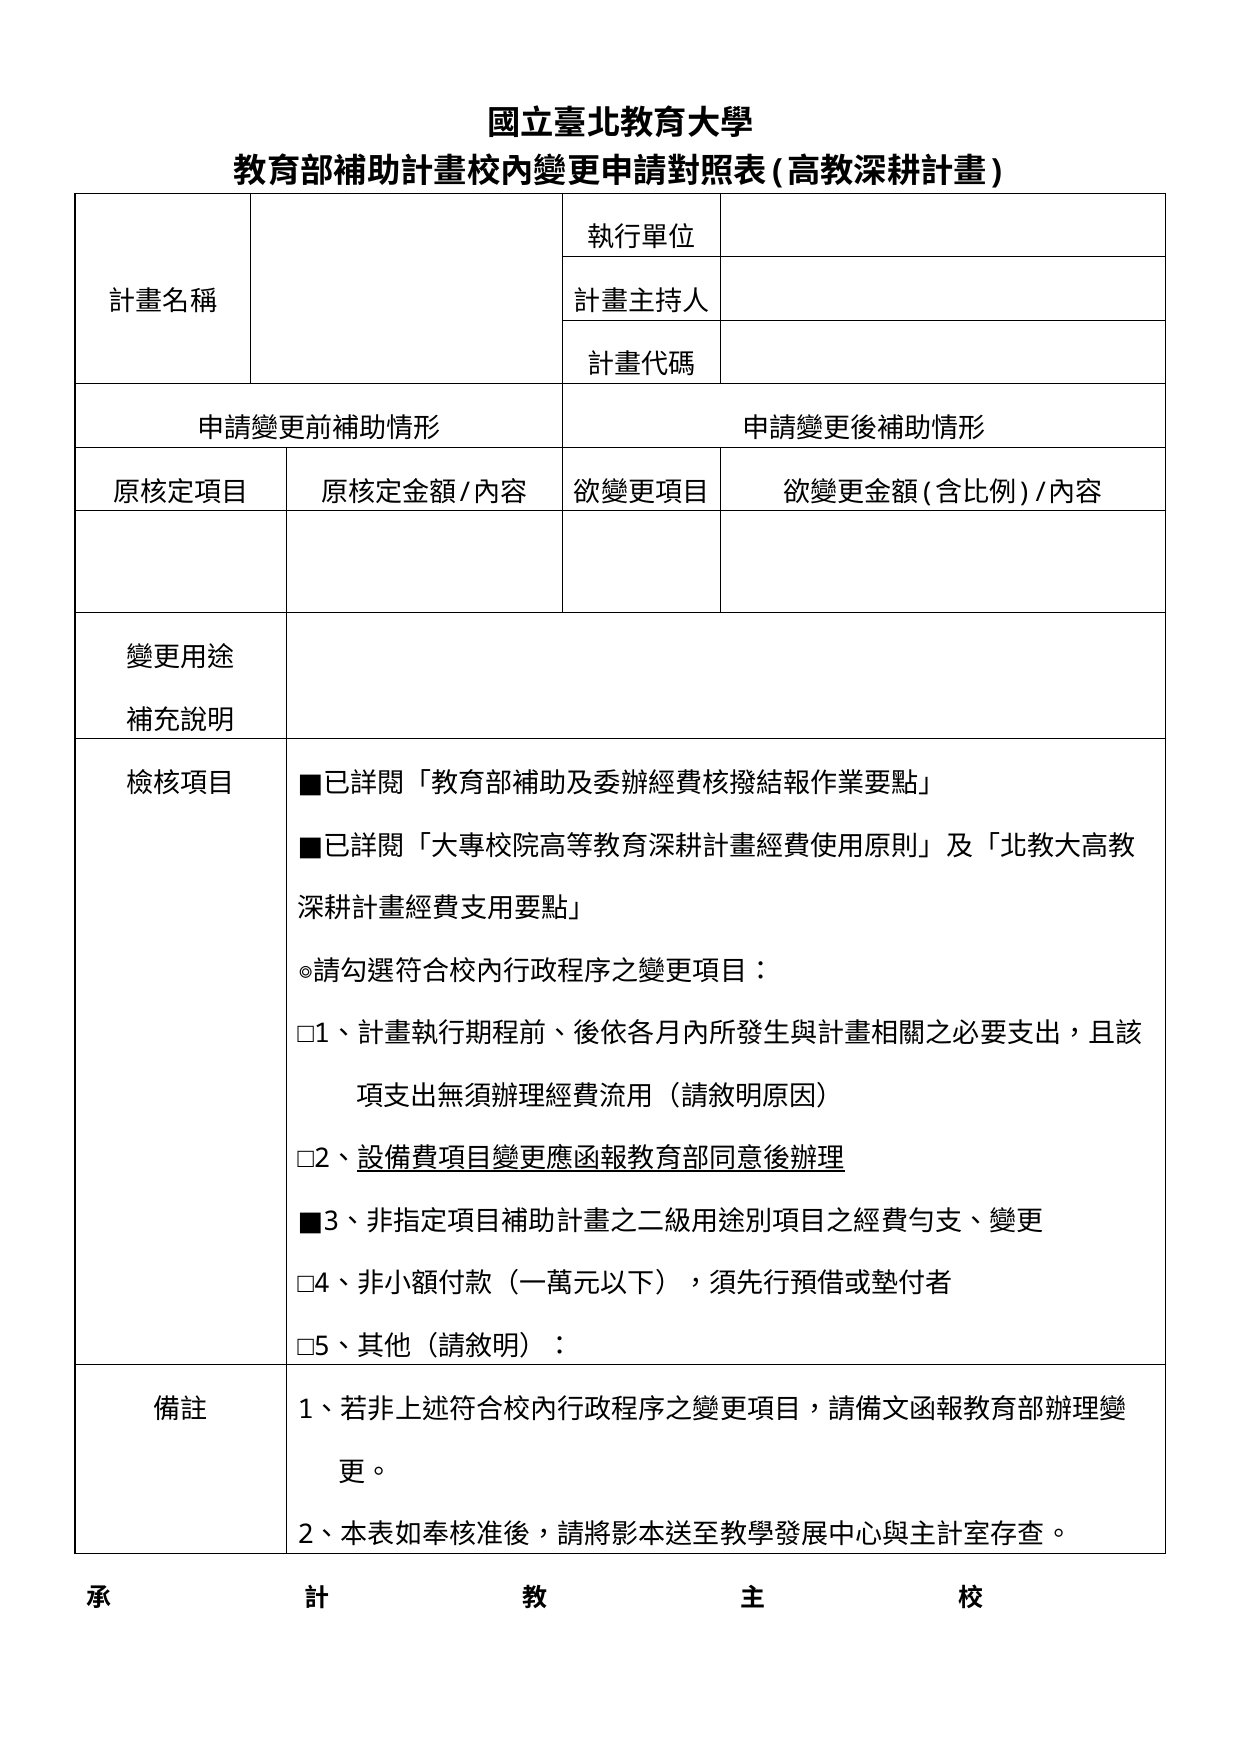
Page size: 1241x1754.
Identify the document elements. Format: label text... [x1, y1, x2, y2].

table_cell [721, 257, 1165, 319]
table_cell 欲變更金額(含比例)/內容 [721, 448, 1165, 510]
text 國立臺北教育大學 [75, 96, 1165, 144]
table_cell 1、若非上述符合校內行政程序之變更項目，請備文函報教育部辦理變更。 2、本表如奉核准後，請將影本送至教學發展中心與主計室存查。 [287, 1365, 1165, 1553]
table_cell 備註 [76, 1365, 286, 1553]
table_cell 計畫代碼 [563, 321, 720, 383]
table_cell 檢核項目 [76, 739, 286, 1364]
table_cell 主 [729, 1554, 947, 1616]
table_header 執行單位 [563, 194, 720, 256]
table_cell [721, 511, 1165, 612]
table_cell 欲變更項目 [563, 448, 720, 510]
table_cell 承 [75, 1554, 293, 1616]
table_cell 變更用途 補充說明 [76, 613, 286, 738]
table_cell ■已詳閱「教育部補助及委辦經費核撥結報作業要點」 ■已詳閱「大專校院高等教育深耕計畫經費使用原則」及「北教大高教深耕計畫經費支用要點」 ◎請勾選符合校內行政程序之變更項目： □1、計畫執行期程前、後依各月內所發生與計畫相關之必要支出，且該項支出無須辦理經費流用（請敘明原因） □2、設備費項目變更應函報教育部同意後辦理 ■3、非指定項目補助計畫之二級用途別項目之經費勻支、變更 □4、非小額付款（一萬元以下），須先行預借或墊付者 □5、其他（請敘明）： [287, 739, 1165, 1364]
table_cell [287, 613, 1165, 738]
table_cell [287, 511, 562, 612]
table_header 計畫名稱 [76, 194, 250, 383]
table_header [251, 194, 562, 383]
text 教育部補助計畫校內變更申請對照表(高教深耕計畫) [75, 144, 1165, 192]
table_cell [76, 511, 286, 612]
table_cell [563, 511, 720, 612]
table_cell 申請變更後補助情形 [563, 384, 1165, 447]
table_cell 計畫主持人 [563, 257, 720, 319]
table_cell 校 [947, 1554, 1165, 1616]
table_header [721, 194, 1165, 256]
table_cell 計 [293, 1554, 511, 1616]
table_cell 原核定項目 [76, 448, 286, 510]
table_cell 原核定金額/內容 [287, 448, 562, 510]
table_cell 申請變更前補助情形 [76, 384, 562, 447]
table_cell 教 [511, 1554, 729, 1616]
table_cell [721, 321, 1165, 383]
